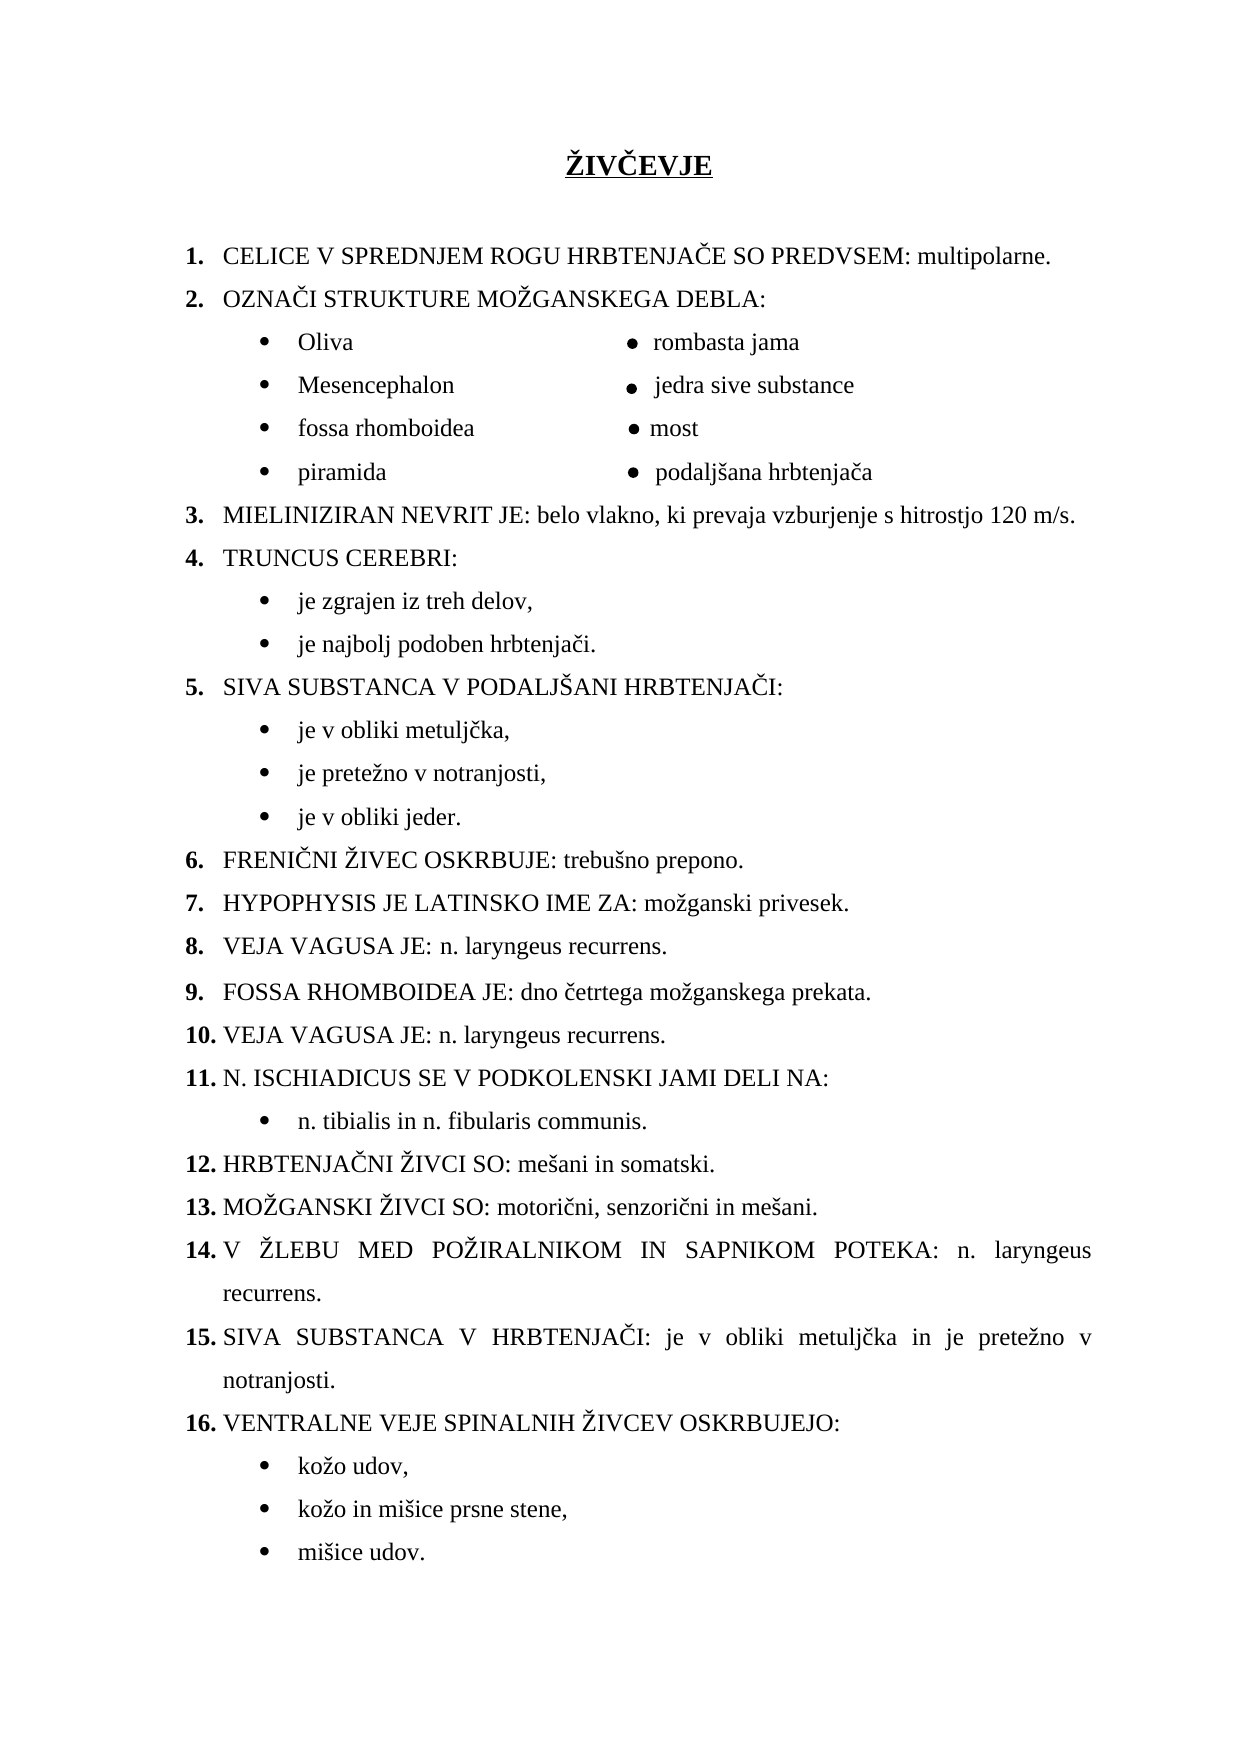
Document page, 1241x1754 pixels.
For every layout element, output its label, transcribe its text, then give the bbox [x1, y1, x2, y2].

list Mesencephalon jedra sive substance [260, 370, 1093, 399]
list TRUNCUS CEREBRI: [185, 543, 1093, 572]
list OZNAČI STRUKTURE MOŽGANSKEGA DEBLA: [185, 284, 1093, 313]
list N. ISCHIADICUS SE V PODKOLENSKI JAMI DELI NA: [185, 1063, 1093, 1092]
list HRBTENJAČNI ŽIVCI SO: mešani in somatski. [185, 1149, 1093, 1178]
list FOSSA RHOMBOIDEA JE: dno četrtega možganskega prekata. [185, 977, 1093, 1005]
list je pretežno v notranjosti, [260, 758, 1093, 787]
list V ŽLEBU MED POŽIRALNIKOM IN SAPNIKOM POTEKA: n. laryngeus recurrens. [185, 1235, 1093, 1307]
list FRENIČNI ŽIVEC OSKRBUJE: trebušno prepono. [185, 845, 1093, 873]
list je v obliki jeder. [260, 802, 1093, 830]
list SIVA SUBSTANCA V HRBTENJAČI: je v obliki metuljčka in je pretežno v notranjosti. [185, 1322, 1093, 1393]
list je najbolj podoben hrbtenjači. [260, 629, 1093, 658]
list CELICE V SPREDNJEM ROGU HRBTENJAČE SO PREDVSEM: multipolarne. [185, 241, 1093, 270]
list fossa rhomboidea most [260, 413, 1093, 442]
list kožo udov, [260, 1451, 1093, 1480]
list MIELINIZIRAN NEVRIT JE: belo vlakno, ki prevaja vzburjenje s hitrostjo 120 m/s. [185, 500, 1093, 528]
list VEJA VAGUSA JE: n. laryngeus recurrens. [185, 931, 1093, 960]
list MOŽGANSKI ŽIVCI SO: motorični, senzorični in mešani. [185, 1192, 1093, 1221]
list mišice udov. [260, 1537, 1093, 1566]
list HYPOPHYSIS JE LATINSKO IME ZA: možganski privesek. [185, 888, 1093, 917]
text ŽIVČEVJE [185, 148, 1093, 181]
list piramida podaljšana hrbtenjača [260, 457, 1093, 485]
list VEJA VAGUSA JE: n. laryngeus recurrens. [185, 1020, 1093, 1048]
list kožo in mišice prsne stene, [260, 1494, 1093, 1523]
list Oliva rombasta jama [260, 327, 1093, 356]
list je v obliki metuljčka, [260, 715, 1093, 744]
list je zgrajen iz treh delov, [260, 586, 1093, 615]
list SIVA SUBSTANCA V PODALJŠANI HRBTENJAČI: [185, 672, 1093, 701]
list n. tibialis in n. fibularis communis. [260, 1106, 1093, 1135]
list VENTRALNE VEJE SPINALNIH ŽIVCEV OSKRBUJEJO: [185, 1408, 1093, 1437]
